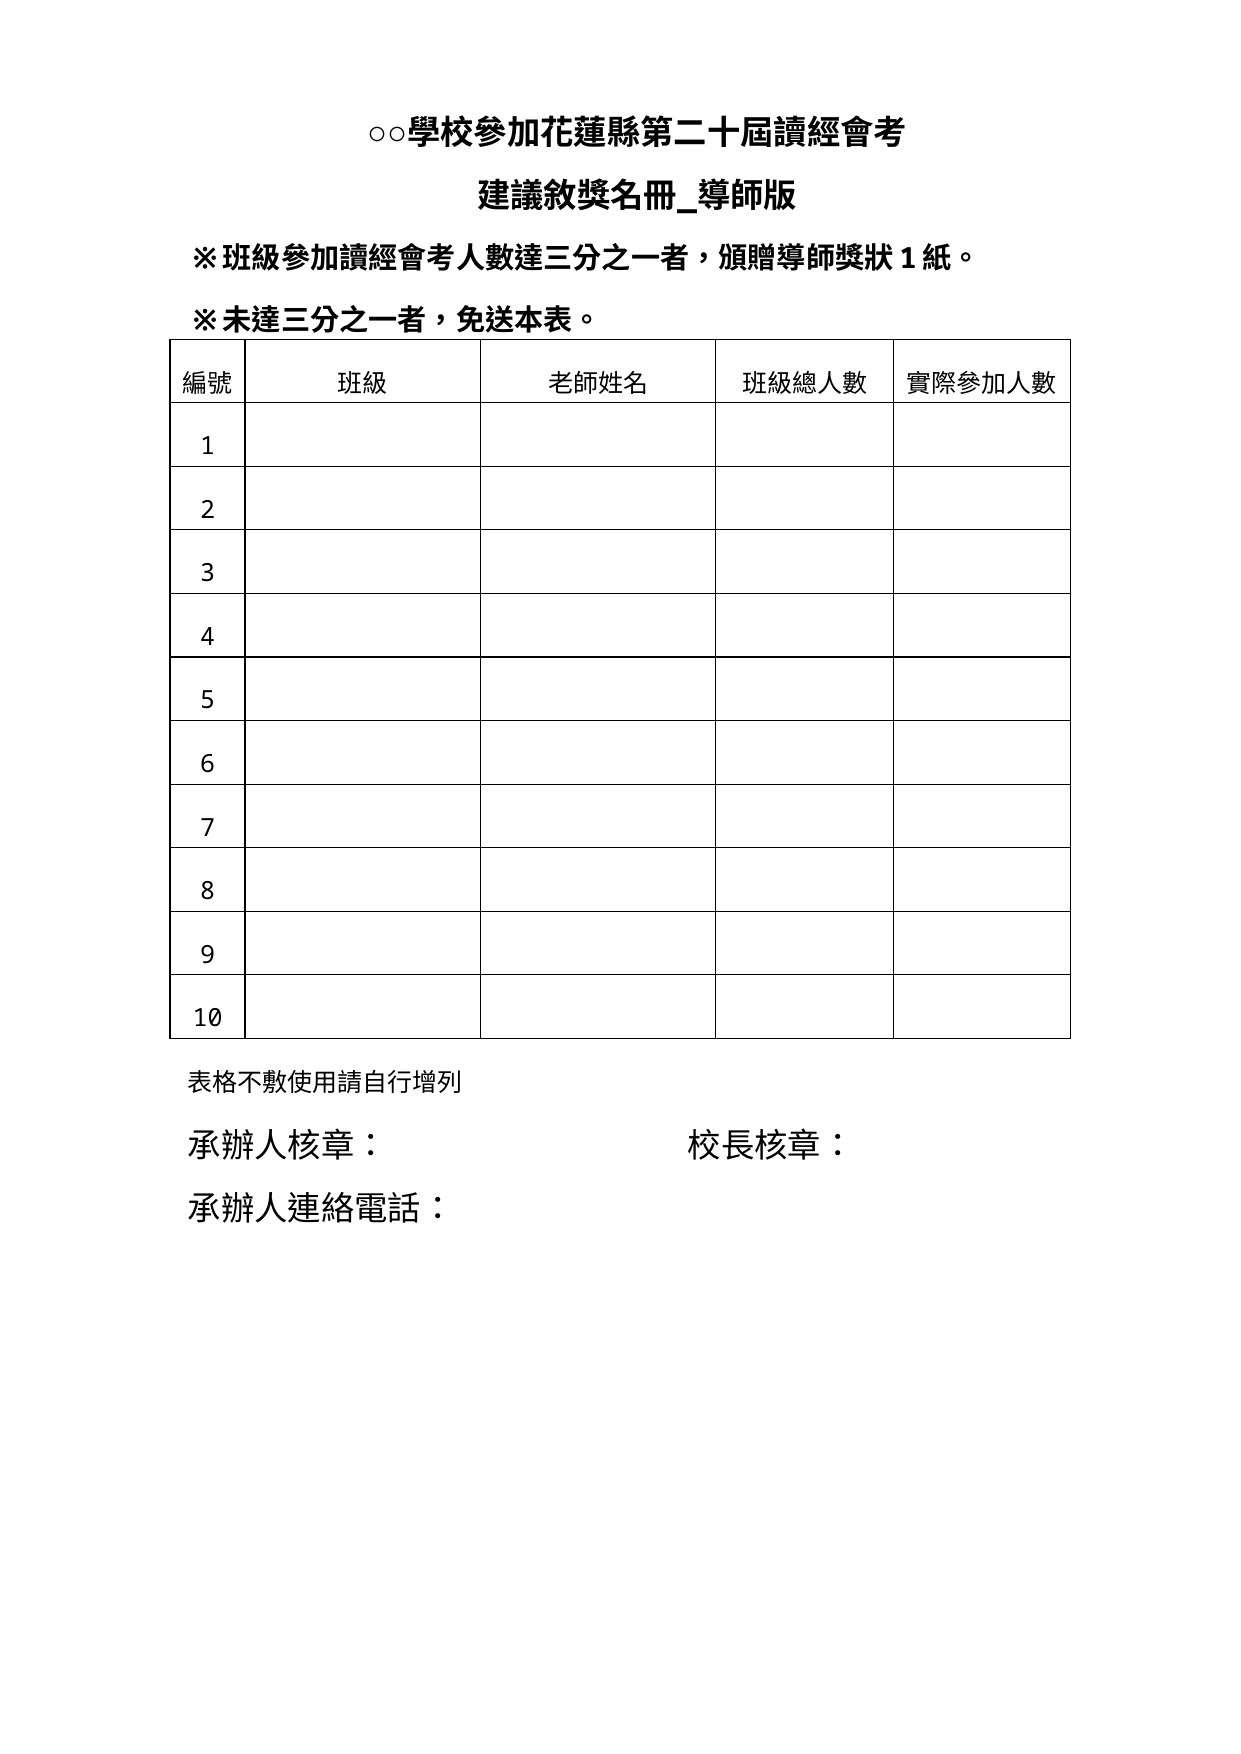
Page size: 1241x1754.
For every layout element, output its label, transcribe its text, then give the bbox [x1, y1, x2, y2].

text ※班級參加讀經會考人數達三分之一者，頒贈導師獎狀1紙。 [187, 214, 1053, 276]
table_cell [481, 912, 715, 974]
table_cell [894, 912, 1070, 974]
table_cell [716, 785, 893, 847]
table_cell 6 [171, 721, 244, 783]
table_cell [246, 594, 480, 656]
table_cell 3 [171, 530, 244, 593]
table_cell [246, 403, 480, 466]
table_cell [894, 658, 1070, 720]
table_cell [894, 403, 1070, 466]
table_cell [716, 912, 893, 974]
table_header 班級 [246, 340, 480, 402]
table_cell 9 [171, 912, 244, 974]
table_cell [716, 594, 893, 656]
table_header 實際參加人數 [894, 340, 1070, 402]
table_cell [716, 721, 893, 783]
table_cell 1 [171, 403, 244, 466]
table_cell [716, 848, 893, 911]
table_header 編號 [171, 340, 244, 402]
table_cell [716, 467, 893, 529]
table_cell [716, 975, 893, 1038]
table_cell [481, 403, 715, 466]
table_cell [246, 848, 480, 911]
table_cell [481, 594, 715, 656]
text ※未達三分之一者，免送本表。 [187, 276, 1053, 339]
text 表格不敷使用請自行增列 [187, 1039, 1053, 1101]
table_cell [246, 467, 480, 529]
table_cell [894, 975, 1070, 1038]
text 承辦人連絡電話： [187, 1164, 1053, 1226]
table_cell [481, 467, 715, 529]
table_cell 7 [171, 785, 244, 847]
table_cell 8 [171, 848, 244, 911]
text 建議敘獎名冊_導師版 [187, 151, 1053, 214]
table_cell [246, 785, 480, 847]
table_cell [716, 403, 893, 466]
table_cell 4 [171, 594, 244, 656]
table_cell [481, 975, 715, 1038]
table_cell [894, 848, 1070, 911]
table_cell [481, 530, 715, 593]
table_cell [894, 530, 1070, 593]
table_cell [481, 785, 715, 847]
table_cell [246, 975, 480, 1038]
table_cell [894, 594, 1070, 656]
table_cell [246, 912, 480, 974]
table_cell [246, 658, 480, 720]
text 承辦人核章： 校長核章： [187, 1101, 1053, 1164]
table_cell [716, 530, 893, 593]
table_cell [716, 658, 893, 720]
table_cell [481, 658, 715, 720]
table_cell 10 [171, 975, 244, 1038]
table_cell [894, 785, 1070, 847]
table_cell [894, 721, 1070, 783]
table_cell [481, 848, 715, 911]
table_cell [481, 721, 715, 783]
table_cell 2 [171, 467, 244, 529]
table_cell [246, 530, 480, 593]
table_cell 5 [171, 658, 244, 720]
table_cell [894, 467, 1070, 529]
table_cell [246, 721, 480, 783]
table_header 老師姓名 [481, 340, 715, 402]
text ○○學校參加花蓮縣第二十屆讀經會考 [187, 89, 1053, 151]
table_header 班級總人數 [716, 340, 893, 402]
